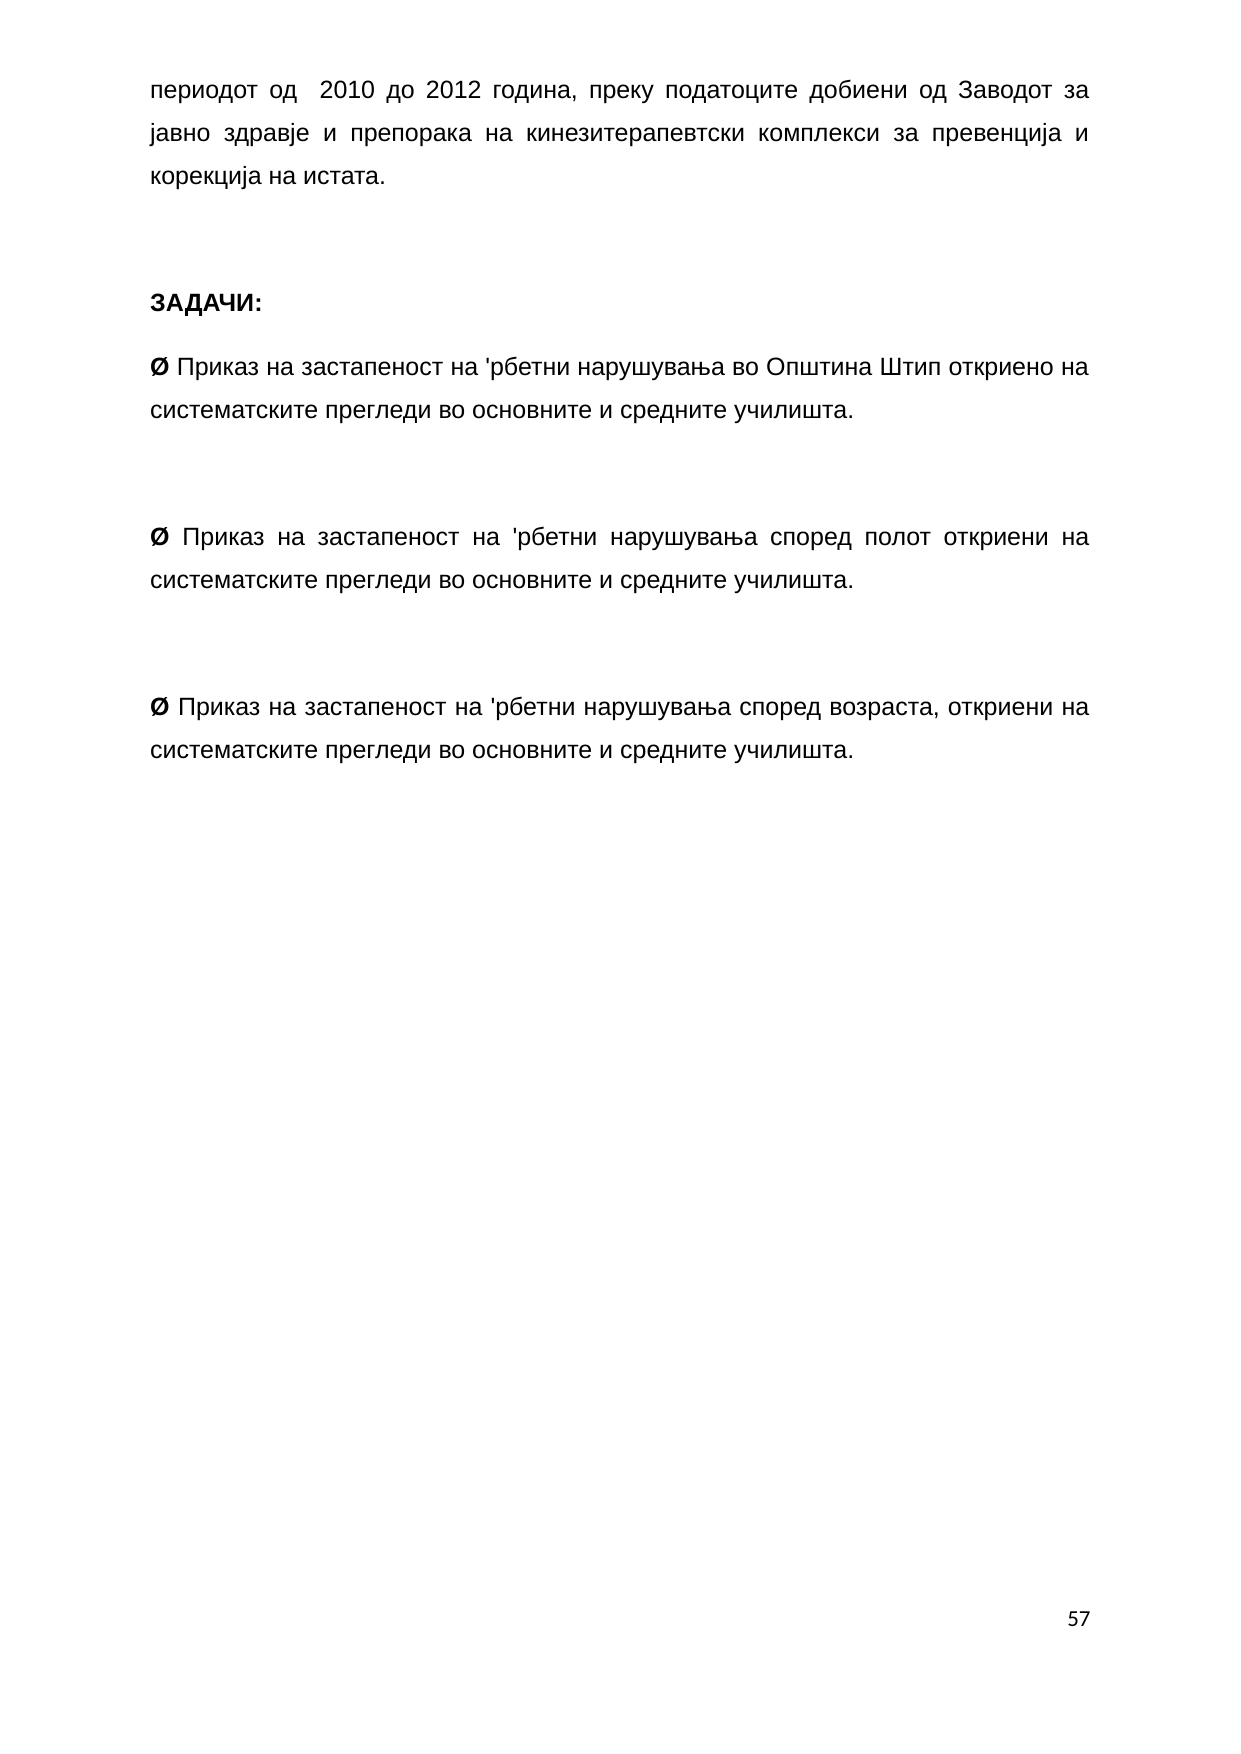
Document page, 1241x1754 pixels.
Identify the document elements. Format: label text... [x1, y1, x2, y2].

text Ø Приказ на застапеност на 'рбетни нарушувања според возраста, откриени на систематските прегледи во основните и средните училишта. [150, 692, 1090, 764]
text ЗАДАЧИ: [150, 288, 1090, 317]
text периодот од 2010 до 2012 година, преку податоците добиени од Заводот за јавно здравје и препорака на кинезитерапевтски комплекси за превенција и корекција на истата. [150, 75, 1090, 190]
text Ø Приказ на застапеност на 'рбетни нарушувања во Општина Штип откриено на систематските прегледи во основните и средните училишта. [150, 352, 1090, 424]
text Ø Приказ на застапеност на 'рбетни нарушувања според полот откриени на систематските прегледи во основните и средните училишта. [150, 522, 1090, 594]
